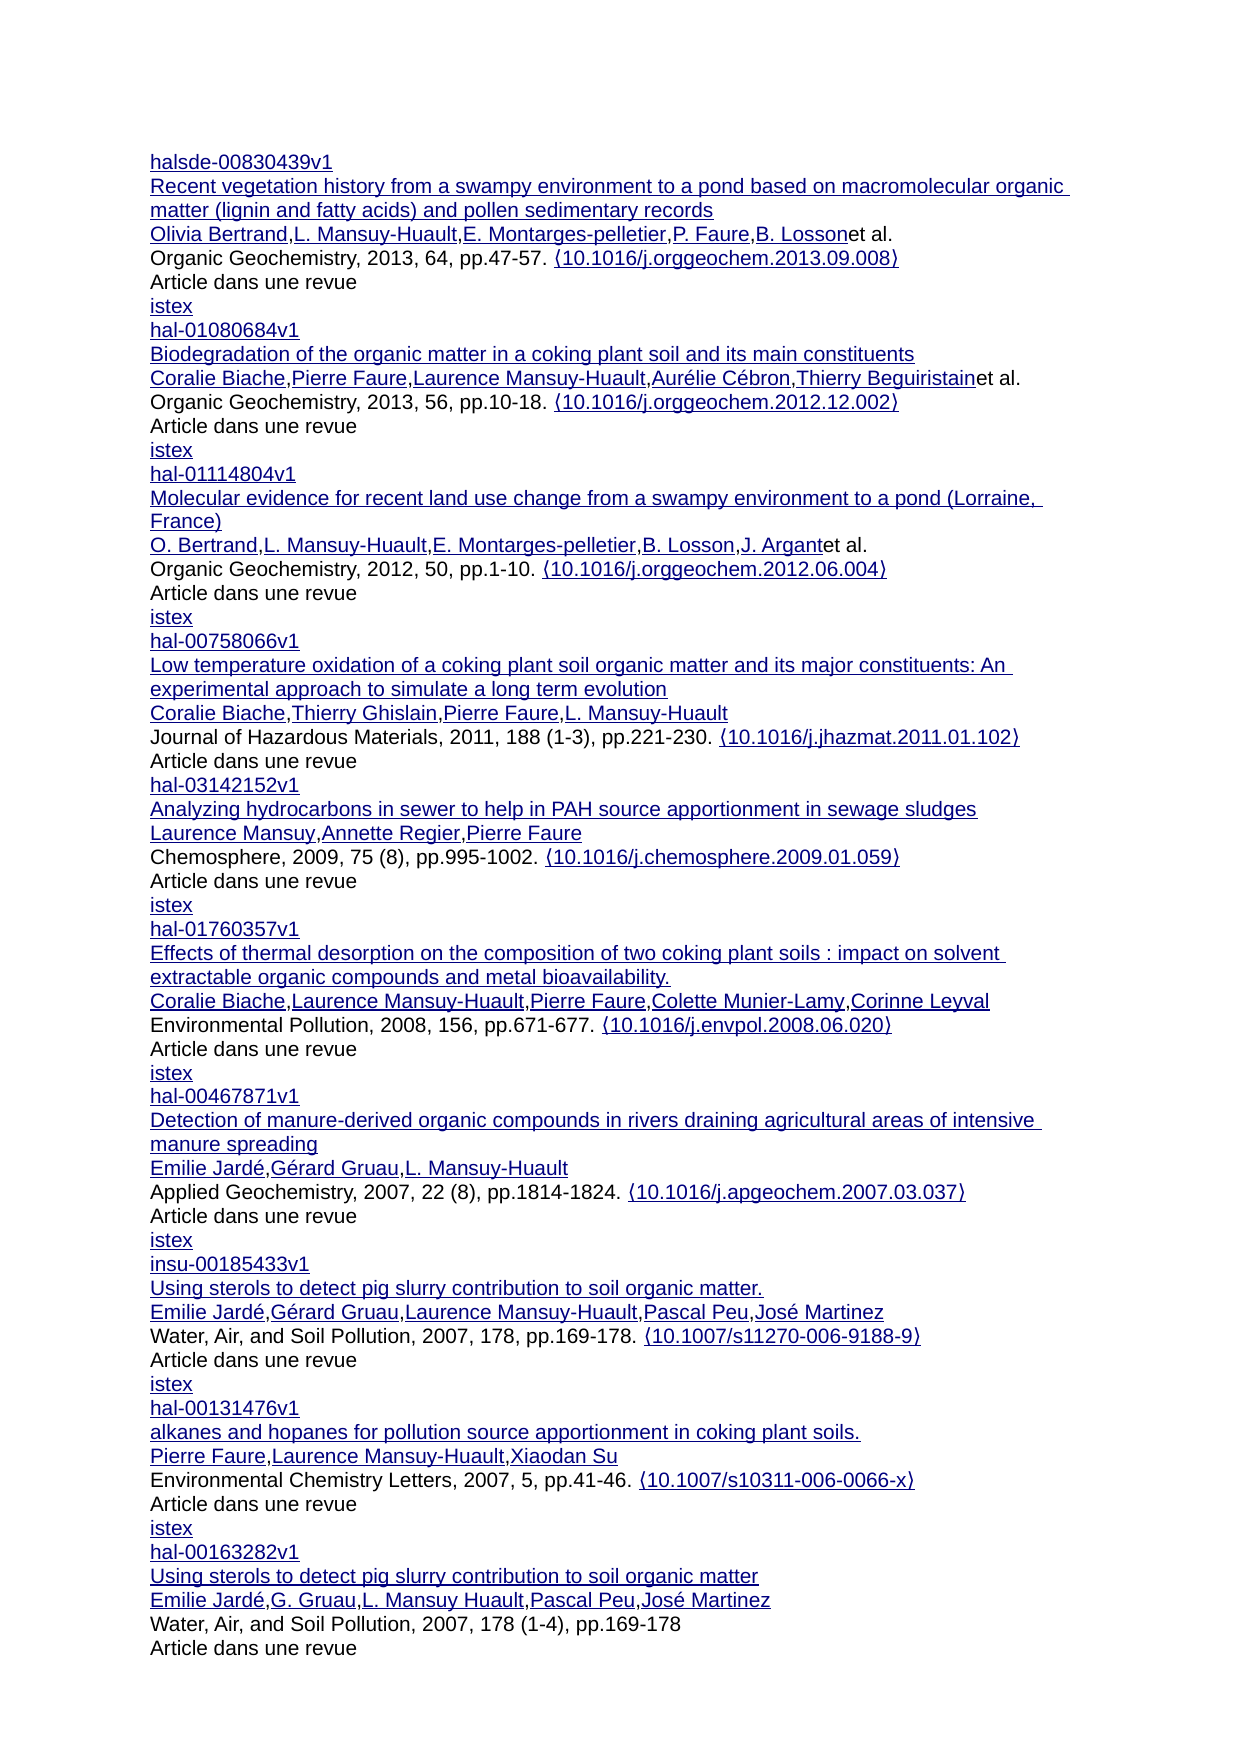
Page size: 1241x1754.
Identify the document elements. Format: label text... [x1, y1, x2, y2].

table_cell Recent vegetation history from a swampy environment to a pond based on macromolecular organic matter (lignin and fatty acids) and pollen sedimentary records Olivia Bertrand,L. Mansuy-Huault,E. Montarges‐pelletier,P. Faure,B. Lossonet al. Organic Geochemistry, 2013, 64, pp.47-57. ⟨10.1016/j.orggeochem.2013.09.008⟩ Article dans une revue istex hal-01080684v1 [150, 174, 1090, 342]
table_cell halsde-00830439v1 [150, 150, 1090, 174]
table_cell alkanes and hopanes for pollution source apportionment in coking plant soils. Pierre Faure,Laurence Mansuy-Huault,Xiaodan Su Environmental Chemistry Letters, 2007, 5, pp.41-46. ⟨10.1007/s10311-006-0066-x⟩ Article dans une revue istex hal-00163282v1 [150, 1420, 1090, 1563]
table_cell Using sterols to detect pig slurry contribution to soil organic matter Emilie Jardé,G. Gruau,L. Mansuy Huault,Pascal Peu,José Martinez Water, Air, and Soil Pollution, 2007, 178 (1-4), pp.169-178 Article dans une revue [150, 1564, 1090, 1659]
table_cell Analyzing hydrocarbons in sewer to help in PAH source apportionment in sewage sludges Laurence Mansuy,Annette Regier,Pierre Faure Chemosphere, 2009, 75 (8), pp.995-1002. ⟨10.1016/j.chemosphere.2009.01.059⟩ Article dans une revue istex hal-01760357v1 [150, 797, 1090, 941]
table_cell Effects of thermal desorption on the composition of two coking plant soils : impact on solvent extractable organic compounds and metal bioavailability. Coralie Biache,Laurence Mansuy-Huault,Pierre Faure,Colette Munier-Lamy,Corinne Leyval Environmental Pollution, 2008, 156, pp.671-677. ⟨10.1016/j.envpol.2008.06.020⟩ Article dans une revue istex hal-00467871v1 [150, 941, 1090, 1108]
table_cell Molecular evidence for recent land use change from a swampy environment to a pond (Lorraine, France) O. Bertrand,L. Mansuy-Huault,E. Montarges‐pelletier,B. Losson,J. Argantet al. Organic Geochemistry, 2012, 50, pp.1-10. ⟨10.1016/j.orggeochem.2012.06.004⟩ Article dans une revue istex hal-00758066v1 [150, 485, 1090, 653]
table_cell Detection of manure-derived organic compounds in rivers draining agricultural areas of intensive manure spreading Emilie Jardé,Gérard Gruau,L. Mansuy-Huault Applied Geochemistry, 2007, 22 (8), pp.1814-1824. ⟨10.1016/j.apgeochem.2007.03.037⟩ Article dans une revue istex insu-00185433v1 [150, 1108, 1090, 1276]
table_cell Using sterols to detect pig slurry contribution to soil organic matter. Emilie Jardé,Gérard Gruau,Laurence Mansuy-Huault,Pascal Peu,José Martinez Water, Air, and Soil Pollution, 2007, 178, pp.169-178. ⟨10.1007/s11270-006-9188-9⟩ Article dans une revue istex hal-00131476v1 [150, 1276, 1090, 1420]
table_cell Low temperature oxidation of a coking plant soil organic matter and its major constituents: An experimental approach to simulate a long term evolution Coralie Biache,Thierry Ghislain,Pierre Faure,L. Mansuy-Huault Journal of Hazardous Materials, 2011, 188 (1-3), pp.221-230. ⟨10.1016/j.jhazmat.2011.01.102⟩ Article dans une revue hal-03142152v1 [150, 653, 1090, 797]
table_cell Biodegradation of the organic matter in a coking plant soil and its main constituents Coralie Biache,Pierre Faure,Laurence Mansuy-Huault,Aurélie Cébron,Thierry Beguiristainet al. Organic Geochemistry, 2013, 56, pp.10-18. ⟨10.1016/j.orggeochem.2012.12.002⟩ Article dans une revue istex hal-01114804v1 [150, 342, 1090, 485]
